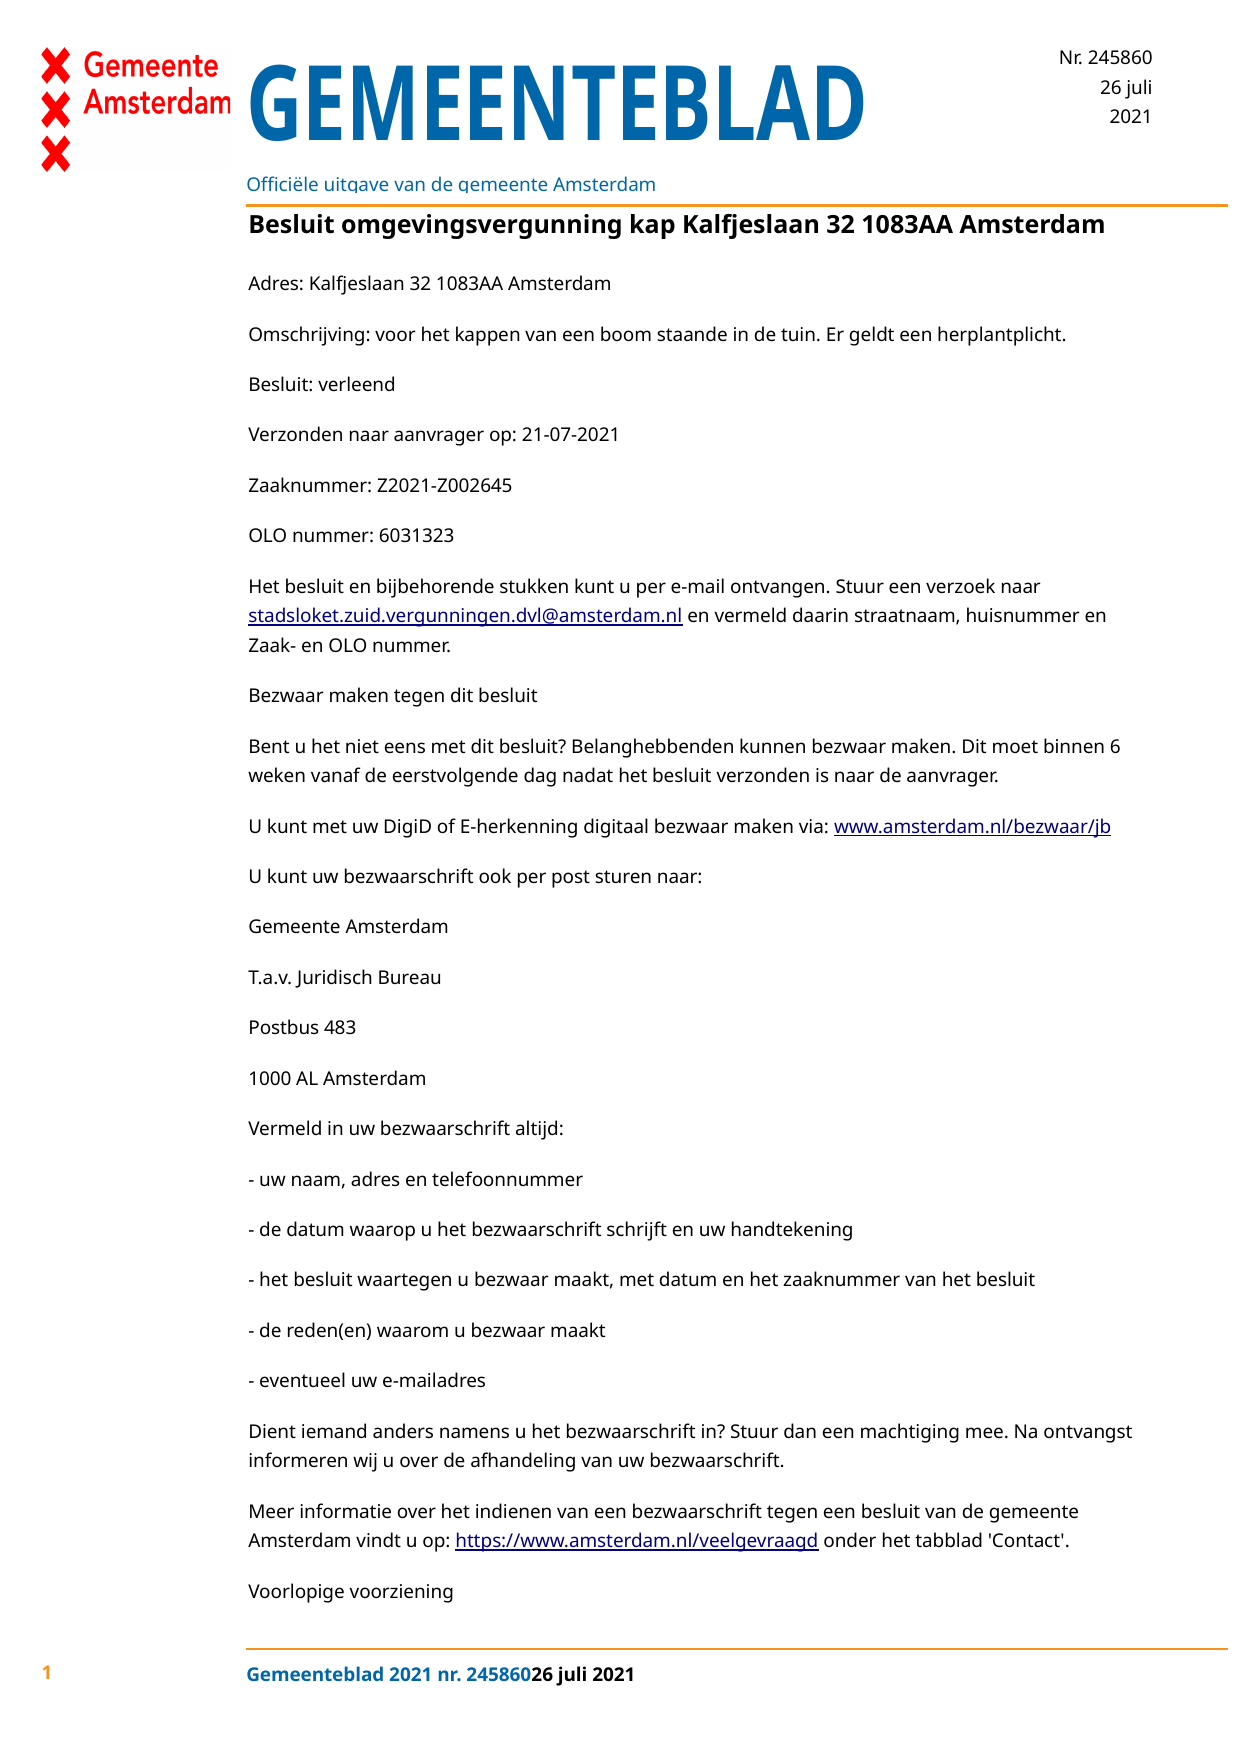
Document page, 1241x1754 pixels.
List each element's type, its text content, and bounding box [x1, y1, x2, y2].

text Omschrijving: voor het kappen van een boom staande in de tuin. Er geldt een herplantplicht. [248, 321, 1152, 346]
text - uw naam, adres en telefoonnummer [248, 1166, 1152, 1191]
text - het besluit waartegen u bezwaar maakt, met datum en het zaaknummer van het besluit [248, 1267, 1152, 1292]
text U kunt uw bezwaarschrift ook per post sturen naar: [248, 863, 1152, 889]
text 1000 AL Amsterdam [248, 1065, 1152, 1091]
text Besluit: verleend [248, 371, 1152, 397]
text - de datum waarop u het bezwaarschrift schrijft en uw handtekening [248, 1216, 1152, 1242]
text Zaaknummer: Z2021-Z002645 [248, 472, 1152, 498]
text Postbus 483 [248, 1014, 1152, 1040]
text T.a.v. Juridisch Bureau [248, 964, 1152, 990]
text - de reden(en) waarom u bezwaar maakt [248, 1317, 1152, 1343]
text Verzonden naar aanvrager op: 21-07-2021 [248, 422, 1152, 447]
text Meer informatie over het indienen van een bezwaarschrift tegen een besluit van de gemeente Amsterdam vindt u op: https://www.amsterdam.nl/veelgevraagd onder het tabblad 'Contact'. [248, 1498, 1152, 1553]
text Het besluit en bijbehorende stukken kunt u per e-mail ontvangen. Stuur een verzoek naar stadsloket.zuid.vergunningen.dvl@amsterdam.nl en vermeld daarin straatnaam, huisnummer en Zaak- en OLO nummer. [248, 573, 1152, 658]
picture [41, 47, 231, 172]
text U kunt met uw DigiD of E-herkenning digitaal bezwaar maken via: www.amsterdam.nl/bezwaar/jb [248, 813, 1152, 838]
text Voorlopige voorziening [248, 1578, 1152, 1603]
text Bezwaar maken tegen dit besluit [248, 682, 1152, 708]
text Vermeld in uw bezwaarschrift altijd: [248, 1115, 1152, 1141]
text - eventueel uw e-mailadres [248, 1367, 1152, 1393]
text Besluit omgevingsvergunning kap Kalfjeslaan 32 1083AA Amsterdam [248, 207, 1152, 241]
text Bent u het niet eens met dit besluit? Belanghebbenden kunnen bezwaar maken. Dit moet binnen 6 weken vanaf de eerstvolgende dag nadat het besluit verzonden is naar de aanvrager. [248, 733, 1152, 788]
text OLO nummer: 6031323 [248, 522, 1152, 548]
text Adres: Kalfjeslaan 32 1083AA Amsterdam [248, 270, 1152, 296]
text Gemeente Amsterdam [248, 914, 1152, 939]
text Dient iemand anders namens u het bezwaarschrift in? Stuur dan een machtiging mee. Na ontvangst informeren wij u over de afhandeling van uw bezwaarschrift. [248, 1418, 1152, 1473]
